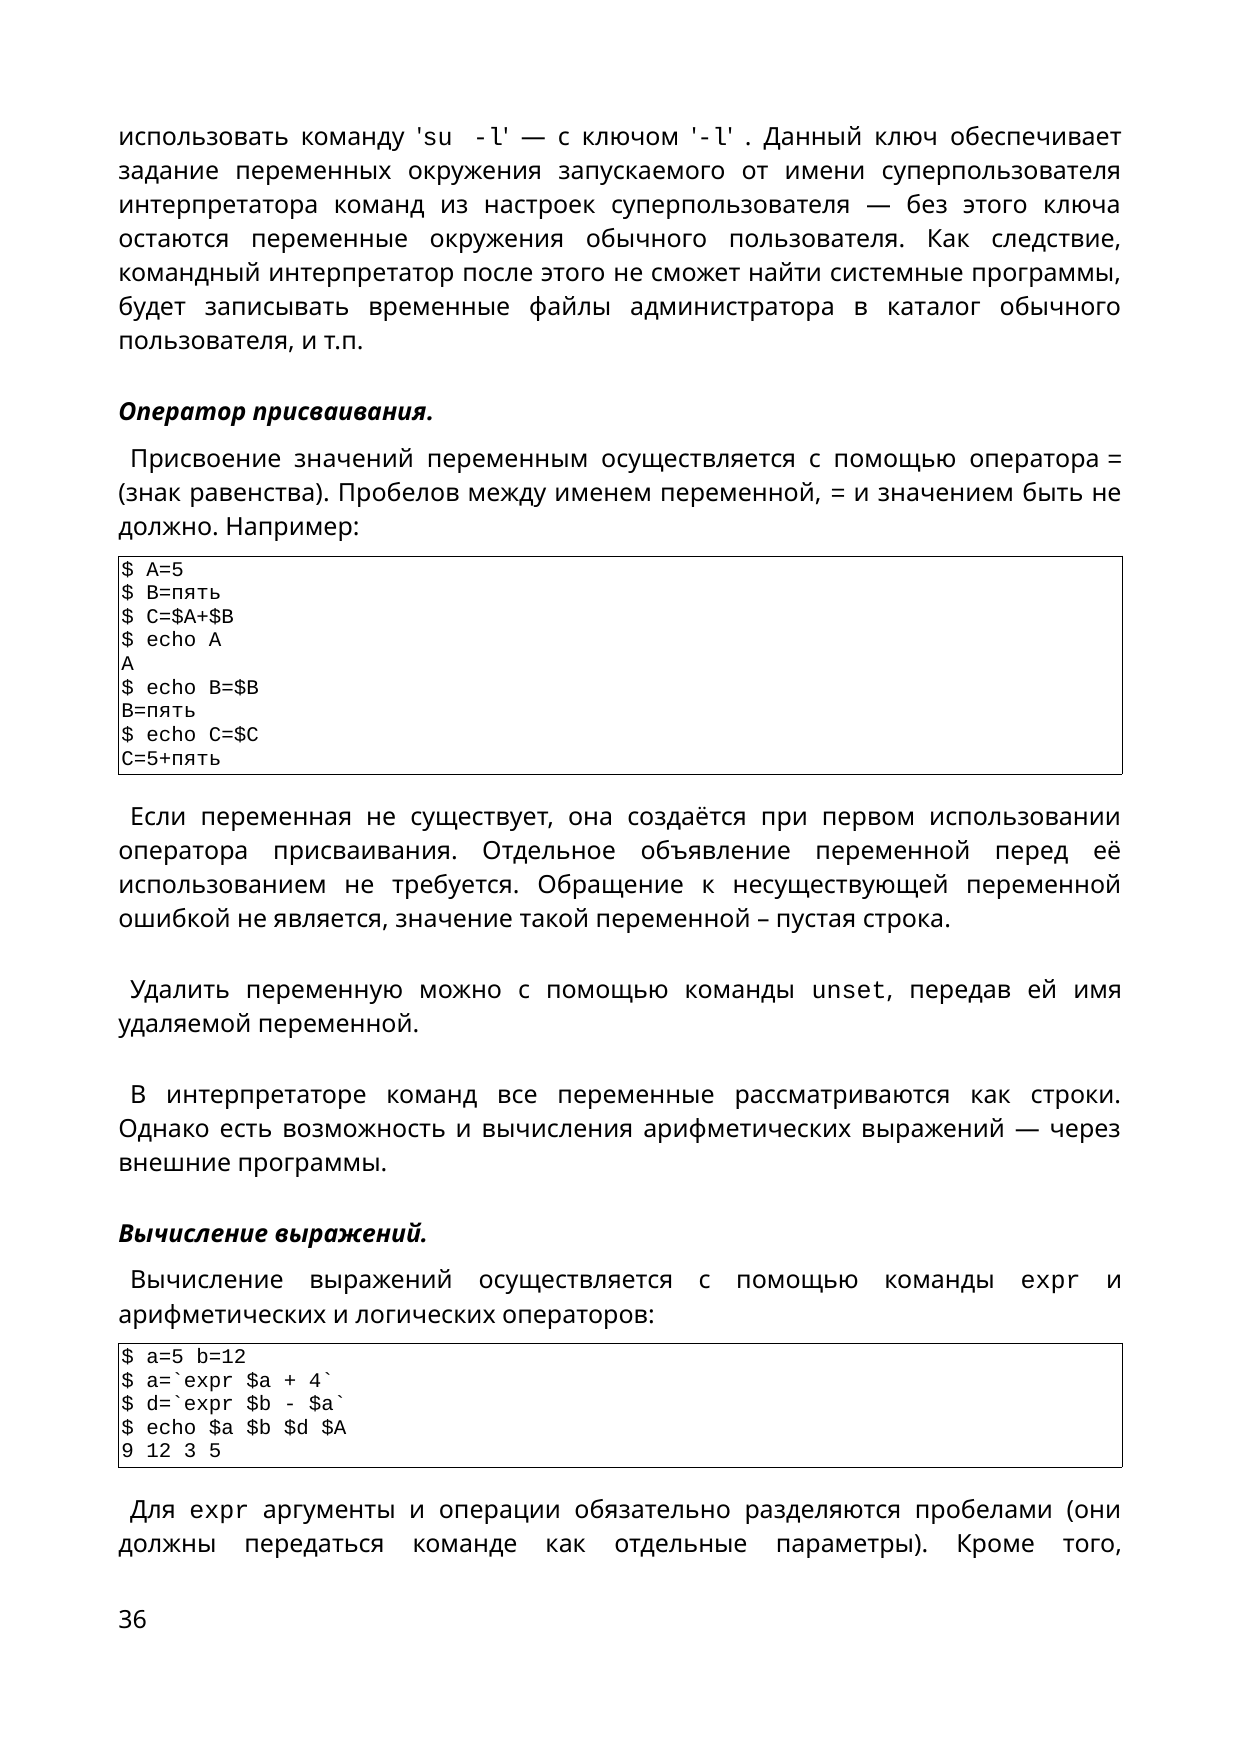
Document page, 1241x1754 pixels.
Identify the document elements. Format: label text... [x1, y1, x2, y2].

text $ a=5 b=12 [119, 1344, 1122, 1367]
text $ echo B=$B [119, 674, 1122, 697]
text $ d=`expr $b - $a` [119, 1390, 1122, 1414]
text Присвоение значений переменным осуществляется с помощью оператора = (знак равенства). Пробелов между именем переменной, = и значением быть не должно. Например: [118, 440, 1122, 543]
text $ echo C=$C [119, 721, 1122, 745]
text Удалить переменную можно с помощью команды unset, передав ей имя удаляемой переменной. [118, 971, 1122, 1040]
text $ echo A [119, 626, 1122, 650]
text C=5+пять [119, 745, 1122, 774]
text В интерпретаторе команд все переменные рассматриваются как строки. Однако есть возможность и вычисления арифметических выражений — через внешние программы. [118, 1076, 1122, 1178]
text $ echo $a $b $d $A [119, 1414, 1122, 1437]
text $ B=пять [119, 579, 1122, 603]
subtitle Оператор присваивания. [118, 394, 1122, 428]
text Для expr аргументы и операции обязательно разделяются пробелами (они должны передаться команде как отдельные параметры). Кроме того, [118, 1491, 1122, 1560]
text B=пять [119, 697, 1122, 721]
text A [119, 650, 1122, 674]
text Если переменная не существует, она создаётся при первом использовании оператора присваивания. Отдельное объявление переменной перед её использованием не требуется. Обращение к несуществующей переменной ошибкой не является, значение такой переменной – пустая строка. [118, 798, 1122, 935]
text $ a=`expr $a + 4` [119, 1367, 1122, 1390]
text Вычисление выражений осуществляется с помощью команды expr и арифметических и логических операторов: [118, 1262, 1122, 1330]
text 9 12 3 5 [119, 1437, 1122, 1467]
text $ C=$A+$B [119, 603, 1122, 626]
text использовать команду 'su -l' — с ключом '-l' . Данный ключ обеспечивает задание переменных окружения запускаемого от имени суперпользователя интерпретатора команд из настроек суперпользователя — без этого ключа остаются переменные окружения обычного пользователя. Как следствие, командный интерпретатор после этого не сможет найти системные программы, будет записывать временные файлы администратора в каталог обычного пользователя, и т.п. [118, 118, 1122, 357]
subtitle Вычисление выражений. [118, 1216, 1122, 1249]
text $ A=5 [119, 557, 1122, 579]
